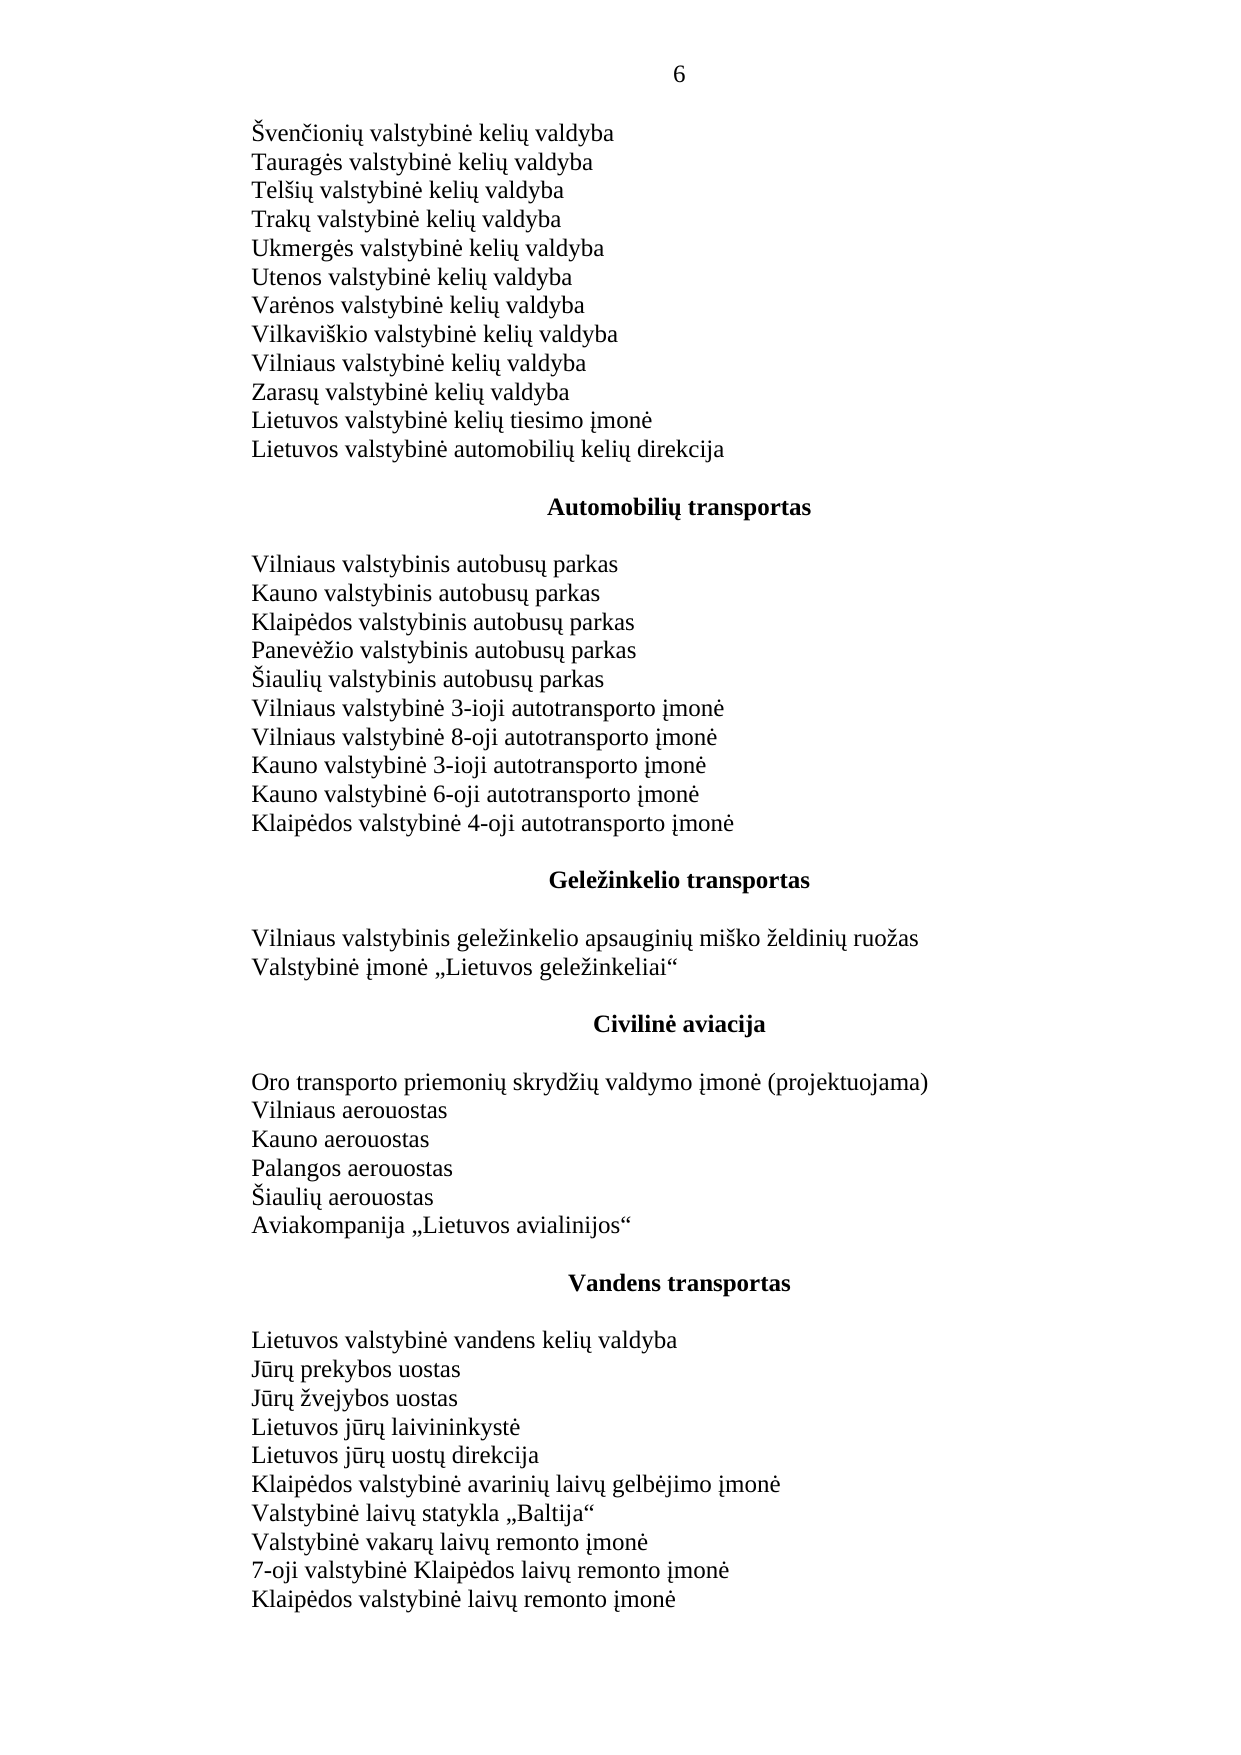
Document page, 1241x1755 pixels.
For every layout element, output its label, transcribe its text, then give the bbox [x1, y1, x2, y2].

text Lietuvos valstybinė automobilių kelių direkcija [177, 434, 1181, 463]
text Kauno aerouostas [177, 1124, 1181, 1153]
text Tauragės valstybinė kelių valdyba [177, 147, 1181, 176]
text Telšių valstybinė kelių valdyba [177, 176, 1181, 204]
text Vilniaus valstybinė kelių valdyba [177, 348, 1181, 377]
text Vilniaus valstybinis geležinkelio apsauginių miško želdinių ruožas [177, 923, 1181, 952]
text Vandens transportas [177, 1268, 1181, 1297]
text Šiaulių aerouostas [177, 1182, 1181, 1211]
text Jūrų žvejybos uostas [177, 1383, 1181, 1412]
text Klaipėdos valstybinė 4-oji autotransporto įmonė [177, 808, 1181, 837]
text Šiaulių valstybinis autobusų parkas [177, 664, 1181, 693]
text Lietuvos valstybinė kelių tiesimo įmonė [177, 406, 1181, 434]
text Geležinkelio transportas [177, 866, 1181, 894]
text Vilniaus aerouostas [177, 1096, 1181, 1124]
text Klaipėdos valstybinis autobusų parkas [177, 607, 1181, 636]
text Lietuvos jūrų uostų direkcija [177, 1441, 1181, 1469]
text Civilinė aviacija [177, 1009, 1181, 1038]
text Klaipėdos valstybinė laivų remonto įmonė [177, 1584, 1181, 1613]
text Oro transporto priemonių skrydžių valdymo įmonė (projektuojama) [177, 1067, 1181, 1096]
text Valstybinė laivų statykla „Baltija“ [177, 1498, 1181, 1527]
text Utenos valstybinė kelių valdyba [177, 262, 1181, 291]
text Vilkaviškio valstybinė kelių valdyba [177, 319, 1181, 348]
text Valstybinė įmonė „Lietuvos geležinkeliai“ [177, 952, 1181, 981]
text Varėnos valstybinė kelių valdyba [177, 291, 1181, 319]
text Jūrų prekybos uostas [177, 1354, 1181, 1383]
text Valstybinė vakarų laivų remonto įmonė [177, 1527, 1181, 1556]
text Aviakompanija „Lietuvos avialinijos“ [177, 1211, 1181, 1239]
text Lietuvos jūrų laivininkystė [177, 1412, 1181, 1441]
text Ukmergės valstybinė kelių valdyba [177, 233, 1181, 262]
text Panevėžio valstybinis autobusų parkas [177, 636, 1181, 664]
text Lietuvos valstybinė vandens kelių valdyba [177, 1326, 1181, 1354]
text Kauno valstybinis autobusų parkas [177, 578, 1181, 607]
text Kauno valstybinė 3-ioji autotransporto įmonė [177, 751, 1181, 779]
text Palangos aerouostas [177, 1153, 1181, 1182]
text Klaipėdos valstybinė avarinių laivų gelbėjimo įmonė [177, 1469, 1181, 1498]
text Automobilių transportas [177, 492, 1181, 521]
text Vilniaus valstybinė 3-ioji autotransporto įmonė [177, 693, 1181, 722]
text 7-oji valstybinė Klaipėdos laivų remonto įmonė [177, 1556, 1181, 1584]
text Švenčionių valstybinė kelių valdyba [177, 118, 1181, 147]
text Zarasų valstybinė kelių valdyba [177, 377, 1181, 406]
text Vilniaus valstybinis autobusų parkas [177, 549, 1181, 578]
text Trakų valstybinė kelių valdyba [177, 204, 1181, 233]
text Kauno valstybinė 6-oji autotransporto įmonė [177, 779, 1181, 808]
text Vilniaus valstybinė 8-oji autotransporto įmonė [177, 722, 1181, 751]
